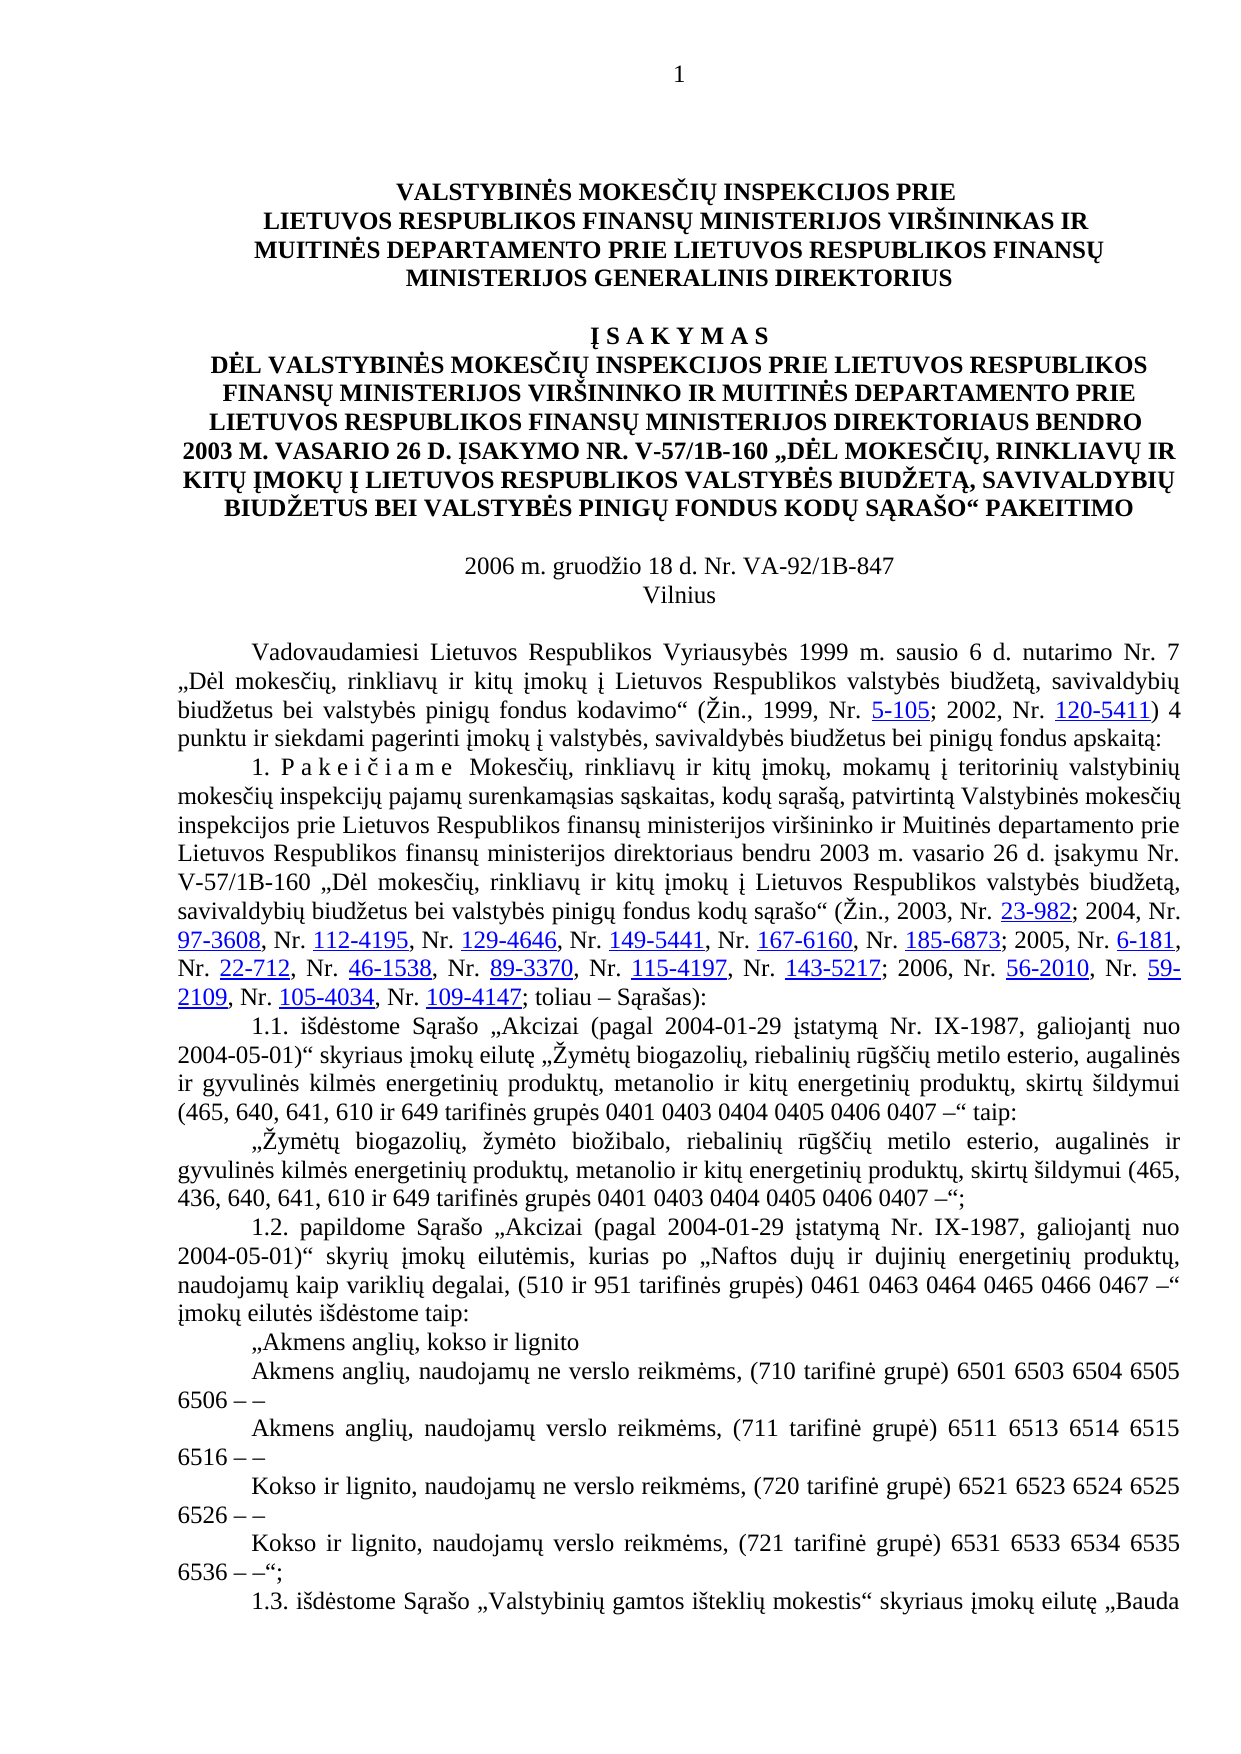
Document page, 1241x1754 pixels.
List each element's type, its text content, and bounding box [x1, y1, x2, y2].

text „Žymėtų biogazolių, žymėto biožibalo, riebalinių rūgščių metilo esterio, augalinės ir gyvulinės kilmės energetinių produktų, metanolio ir kitų energetinių produktų, skirtų šildymui (465, 436, 640, 641, 610 ir 649 tarifinės grupės 0401 0403 0404 0405 0406 0407 –“; [177, 1126, 1181, 1212]
text 2003 M. VASARIO 26 D. ĮSAKYMO NR. V-57/1B-160 „DĖL MOKESČIŲ, RINKLIAVŲ IR KITŲ ĮMOKŲ Į LIETUVOS RESPUBLIKOS VALSTYBĖS BIUDŽETĄ, SAVIVALDYBIŲ BIUDŽETUS BEI VALSTYBĖS PINIGŲ FONDUS KODŲ SĄRAŠO“ PAKEITIMO [177, 436, 1181, 522]
text Į S A K Y M A S [177, 321, 1181, 350]
text 1.1. išdėstome Sąrašo „Akcizai (pagal 2004-01-29 įstatymą Nr. IX-1987, galiojantį nuo 2004-05-01)“ skyriaus įmokų eilutę „Žymėtų biogazolių, riebalinių rūgščių metilo esterio, augalinės ir gyvulinės kilmės energetinių produktų, metanolio ir kitų energetinių produktų, skirtų šildymui (465, 640, 641, 610 ir 649 tarifinės grupės 0401 0403 0404 0405 0406 0407 –“ taip: [177, 1011, 1181, 1126]
text 1.3. išdėstome Sąrašo „Valstybinių gamtos išteklių mokestis“ skyriaus įmokų eilutę „Bauda [177, 1586, 1181, 1615]
text Vadovaudamiesi Lietuvos Respublikos Vyriausybės 1999 m. sausio 6 d. nutarimo Nr. 7 „Dėl mokesčių, rinkliavų ir kitų įmokų į Lietuvos Respublikos valstybės biudžetą, savivaldybių biudžetus bei valstybės pinigų fondus kodavimo“ (Žin., 1999, Nr. 5-105; 2002, Nr. 120-5411) 4 punktu ir siekdami pagerinti įmokų į valstybės, savivaldybės biudžetus bei pinigų fondus apskaitą: [177, 637, 1181, 752]
text VALSTYBINĖS MOKESČIŲ INSPEKCIJOS PRIE [177, 177, 1181, 206]
text LIETUVOS RESPUBLIKOS FINANSŲ MINISTERIJOS VIRŠININKAS IR [177, 206, 1181, 235]
text Vilnius [177, 580, 1181, 608]
text Kokso ir lignito, naudojamų ne verslo reikmėms, (720 tarifinė grupė) 6521 6523 6524 6525 6526 – – [177, 1471, 1181, 1528]
text 2006 m. gruodžio 18 d. Nr. VA-92/1B-847 [177, 551, 1181, 580]
text 1. Pakeičiame Mokesčių, rinkliavų ir kitų įmokų, mokamų į teritorinių valstybinių mokesčių inspekcijų pajamų surenkamąsias sąskaitas, kodų sąrašą, patvirtintą Valstybinės mokesčių inspekcijos prie Lietuvos Respublikos finansų ministerijos viršininko ir Muitinės departamento prie Lietuvos Respublikos finansų ministerijos direktoriaus bendru 2003 m. vasario 26 d. įsakymu Nr. V-57/1B-160 „Dėl mokesčių, rinkliavų ir kitų įmokų į Lietuvos Respublikos valstybės biudžetą, savivaldybių biudžetus bei valstybės pinigų fondus kodų sąrašo“ (Žin., 2003, Nr. 23-982; 2004, Nr. 97-3608, Nr. 112-4195, Nr. 129-4646, Nr. 149-5441, Nr. 167-6160, Nr. 185-6873; 2005, Nr. 6-181, Nr. 22-712, Nr. 46-1538, Nr. 89-3370, Nr. 115-4197, Nr. 143-5217; 2006, Nr. 56-2010, Nr. 59-2109, Nr. 105-4034, Nr. 109-4147; toliau – Sąrašas): [177, 752, 1181, 1011]
text „Akmens anglių, kokso ir lignito [177, 1327, 1181, 1356]
text MUITINĖS DEPARTAMENTO PRIE LIETUVOS RESPUBLIKOS FINANSŲ MINISTERIJOS GENERALINIS DIREKTORIUS [177, 235, 1181, 292]
text DĖL VALSTYBINĖS MOKESČIŲ INSPEKCIJOS PRIE LIETUVOS RESPUBLIKOS FINANSŲ MINISTERIJOS VIRŠININKO IR MUITINĖS DEPARTAMENTO PRIE LIETUVOS RESPUBLIKOS FINANSŲ MINISTERIJOS DIREKTORIAUS BENDRO [177, 350, 1181, 436]
text Akmens anglių, naudojamų verslo reikmėms, (711 tarifinė grupė) 6511 6513 6514 6515 6516 – – [177, 1413, 1181, 1471]
text 1.2. papildome Sąrašo „Akcizai (pagal 2004-01-29 įstatymą Nr. IX-1987, galiojantį nuo 2004-05-01)“ skyrių įmokų eilutėmis, kurias po „Naftos dujų ir dujinių energetinių produktų, naudojamų kaip variklių degalai, (510 ir 951 tarifinės grupės) 0461 0463 0464 0465 0466 0467 –“ įmokų eilutės išdėstome taip: [177, 1212, 1181, 1327]
text Kokso ir lignito, naudojamų verslo reikmėms, (721 tarifinė grupė) 6531 6533 6534 6535 6536 – –“; [177, 1528, 1181, 1586]
text Akmens anglių, naudojamų ne verslo reikmėms, (710 tarifinė grupė) 6501 6503 6504 6505 6506 – – [177, 1356, 1181, 1413]
